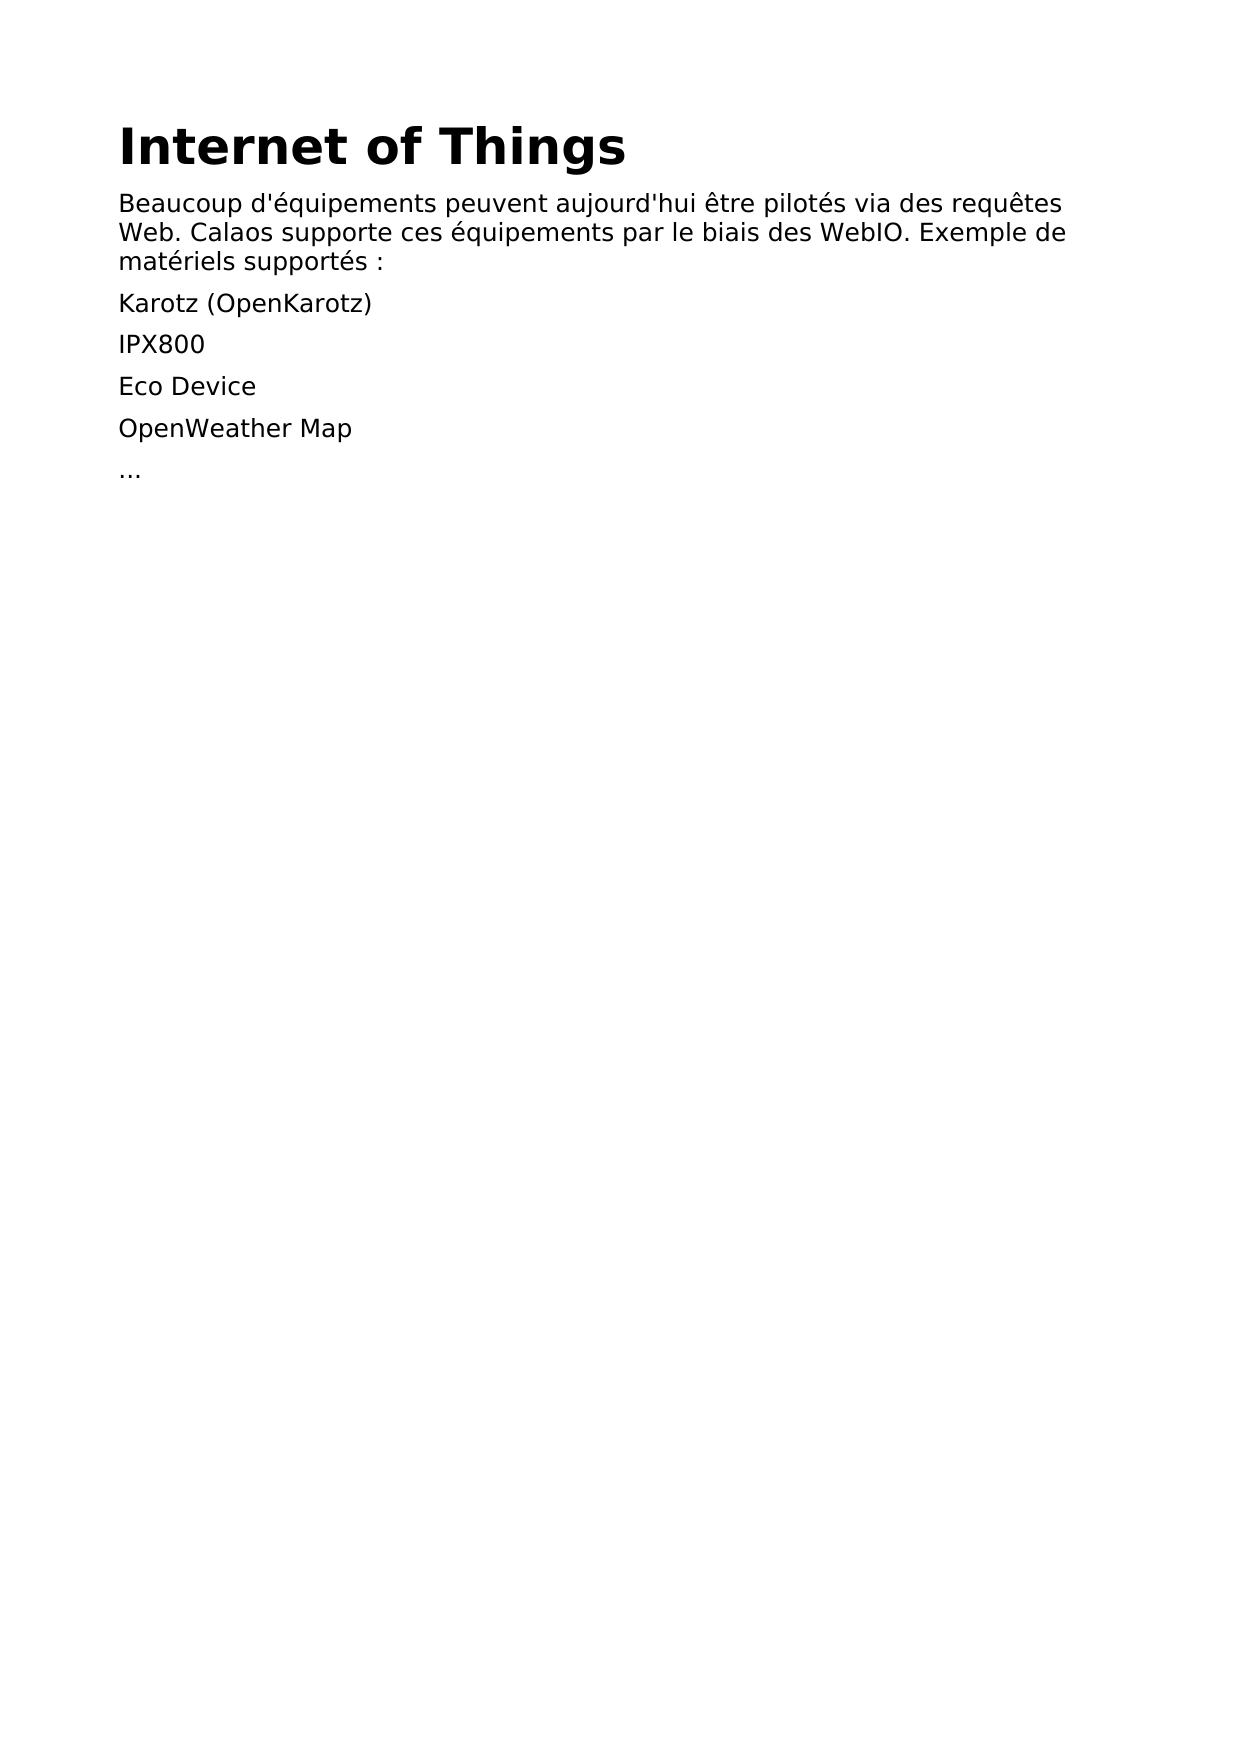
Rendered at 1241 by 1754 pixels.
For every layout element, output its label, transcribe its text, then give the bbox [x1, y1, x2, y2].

text OpenWeather Map [118, 414, 1122, 443]
text Eco Device [118, 372, 1122, 401]
text Beaucoup d'équipements peuvent aujourd'hui être pilotés via des requêtes Web. Calaos supporte ces équipements par le biais des WebIO. Exemple de matériels supportés : [118, 189, 1122, 276]
text Karotz (OpenKarotz) [118, 289, 1122, 318]
text IPX800 [118, 331, 1122, 360]
subtitle Internet of Things [118, 118, 1122, 176]
text ... [118, 456, 1122, 485]
